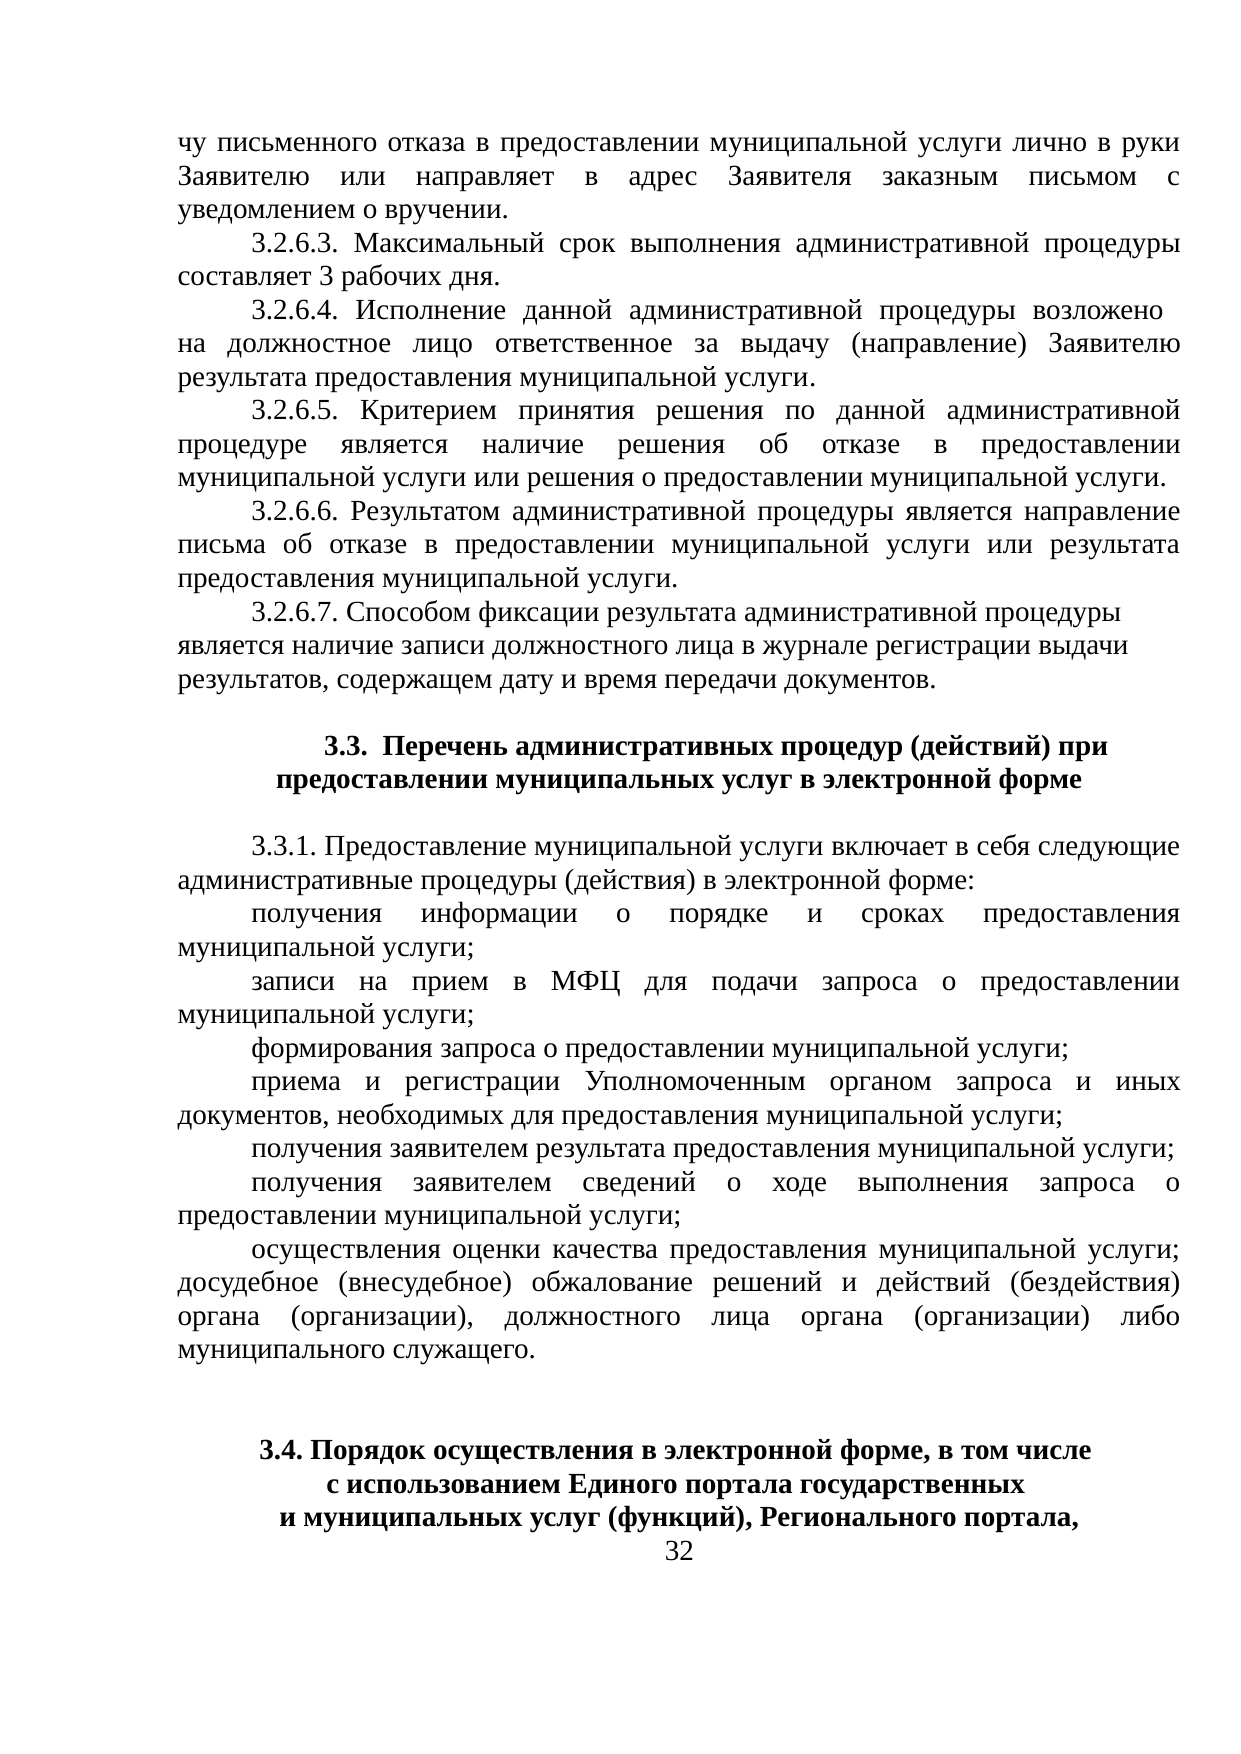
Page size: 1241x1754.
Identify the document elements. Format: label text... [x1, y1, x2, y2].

text 3.4. Порядок осуществления в электронной форме, в том числе с использованием Единого портала государственных и муниципальных услуг (функций), Регионального портала, [177, 1432, 1181, 1533]
text 3.3. Перечень административных процедур (действий) при предоставлении муниципальных услуг в электронной форме [177, 728, 1181, 795]
text осуществления оценки качества предоставления муниципальной услуги; досудебное (внесудебное) обжалование решений и действий (бездействия) органа (организации), должностного лица органа (организации) либо муниципального служащего. [177, 1231, 1181, 1365]
text получения информации о порядке и сроках предоставления муниципальной услуги; [177, 896, 1181, 963]
text 3.2.6.3. Максимальный срок выполнения административной процедуры составляет 3 рабочих дня. [177, 225, 1181, 292]
text 3.2.6.6. Результатом административной процедуры является направление письма об отказе в предоставлении муниципальной услуги или результата предоставления муниципальной услуги. [177, 493, 1181, 594]
text 3.2.6.5. Критерием принятия решения по данной административной процедуре является наличие решения об отказе в предоставлении муниципальной услуги или решения о предоставлении муниципальной услуги. [177, 392, 1181, 493]
text приема и регистрации Уполномоченным органом запроса и иных документов, необходимых для предоставления муниципальной услуги; [177, 1063, 1181, 1130]
text 3.2.6.7. Способом фиксации результата административной процедуры является наличие записи должностного лица в журнале регистрации выдачи результатов, содержащем дату и время передачи документов. [177, 594, 1181, 694]
text получения заявителем сведений о ходе выполнения запроса о предоставлении муниципальной услуги; [177, 1164, 1181, 1231]
text 3.2.6.4. Исполнение данной административной процедуры возложено на должностное лицо ответственное за выдачу (направление) Заявителю результата предоставления муниципальной услуги. [177, 292, 1181, 392]
text записи на прием в МФЦ для подачи запроса о предоставлении муниципальной услуги; [177, 963, 1181, 1030]
text получения заявителем результата предоставления муниципальной услуги; [177, 1130, 1181, 1164]
text 32 [177, 1533, 1181, 1566]
text формирования запроса о предоставлении муниципальной услуги; [177, 1030, 1181, 1063]
text чу письменного отказа в предоставлении муниципальной услуги лично в руки Заявителю или направляет в адрес Заявителя заказным письмом с уведомлением о вручении. [177, 124, 1181, 225]
text 3.3.1. Предоставление муниципальной услуги включает в себя следующие административные процедуры (действия) в электронной форме: [177, 828, 1181, 896]
